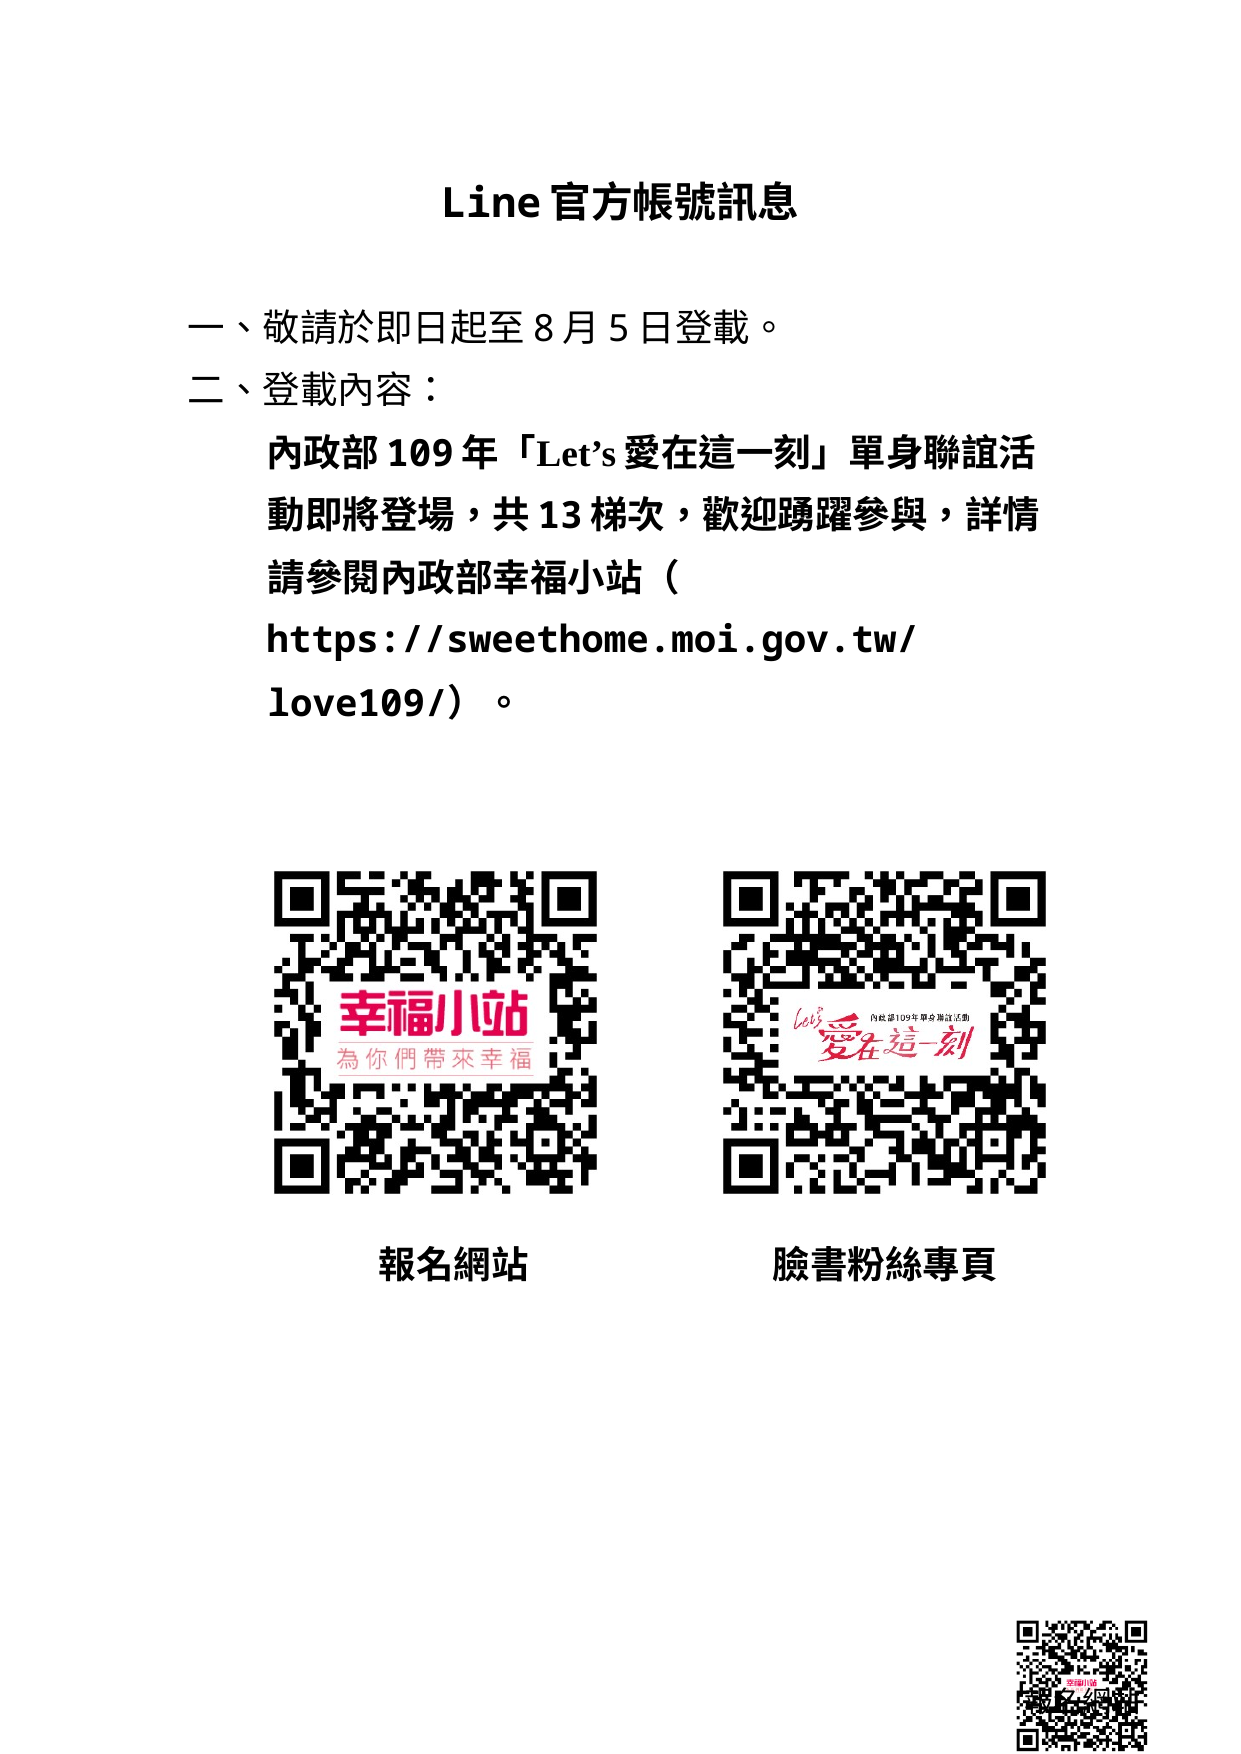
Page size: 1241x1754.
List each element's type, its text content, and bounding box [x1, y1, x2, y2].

text 內政部109年「Let’s愛在這一刻」單身聯誼活動即將登場，共13梯次，歡迎踴躍參與，詳情請參閱內政部幸福小站（ [266, 408, 1053, 596]
text Line官方帳號訊息 [187, 158, 1053, 221]
text 一、敬請於即日起至8月5日登載。 [187, 283, 1053, 346]
text 報名網站 [1024, 1679, 1210, 1721]
text 報名網站 臉書粉絲專頁 [266, 1221, 1053, 1283]
text 二、登載內容： [187, 346, 1053, 408]
text https://sweethome.moi.gov.tw/love109/）。 [266, 596, 1053, 721]
